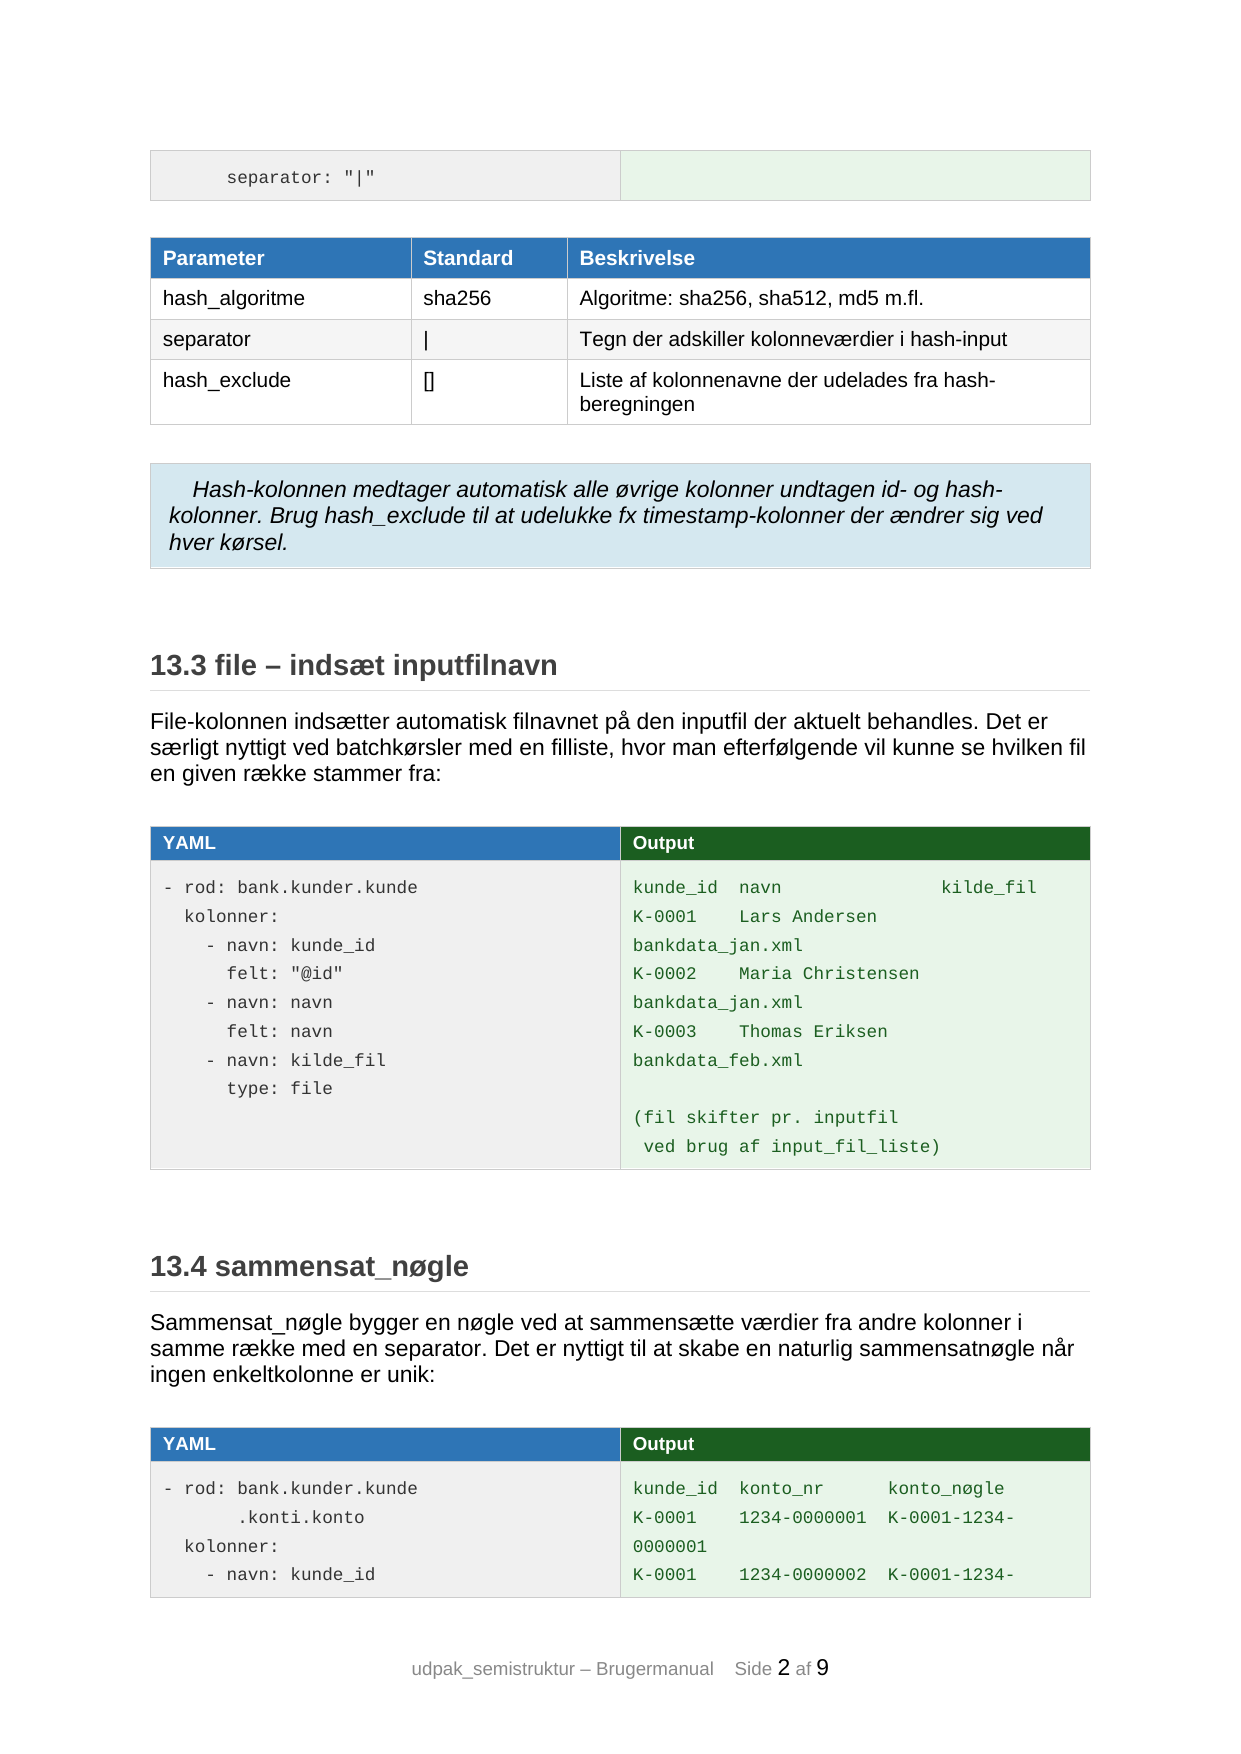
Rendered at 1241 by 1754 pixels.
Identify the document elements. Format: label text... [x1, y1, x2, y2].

table_cell kunde_id navn kilde_fil K-0001 Lars Andersen bankdata_jan.xml K-0002 Maria Christensen bankdata_jan.xml K-0003 Thomas Eriksen bankdata_feb.xml (fil skifter pr. inputfil ved brug af input_fil_liste) [621, 861, 1090, 1168]
text File-kolonnen indsætter automatisk filnavnet på den inputfil der aktuelt behandles. Det er særligt nyttigt ved batchkørsler med en filliste, hvor man efterfølgende vil kunne se hvilken fil en given række stammer fra: [150, 708, 1090, 787]
table_cell separator [151, 320, 411, 359]
text Sammensat_nøgle bygger en nøgle ved at sammensætte værdier fra andre kolonner i samme række med en separator. Det er nyttigt til at skabe en naturlig sammensatnøgle når ingen enkeltkolonne er unik: [150, 1309, 1090, 1388]
table_cell | [412, 320, 567, 359]
table_cell - rod: bank.kunder.kunde kolonner: - navn: kunde_id felt: "@id" - navn: navn felt: navn - navn: kilde_fil type: file [151, 861, 620, 1168]
table_header YAML [151, 827, 620, 860]
table_cell separator: "|" [151, 151, 620, 200]
table_header 💡 Hash-kolonnen medtager automatisk alle øvrige kolonner undtagen id- og hash-kolonner. Brug hash_exclude til at udelukke fx timestamp-kolonner der ændrer sig ved hver kørsel. [151, 464, 1090, 567]
table_cell Tegn der adskiller kolonneværdier i hash-input [568, 320, 1090, 359]
table_header Standard [412, 238, 567, 278]
table_cell hash_exclude [151, 360, 411, 424]
table_cell hash_algoritme [151, 279, 411, 318]
table_cell kunde_id konto_nr konto_nøgle K-0001 1234-0000001 K-0001-1234-0000001 K-0001 1234-0000002 K-0001-1234- [621, 1462, 1090, 1597]
subtitle 13.4 sammensat_nøgle [150, 1249, 1090, 1291]
table_cell Liste af kolonnenavne der udelades fra hash-beregningen [568, 360, 1090, 424]
table_cell sha256 [412, 279, 567, 318]
table_header YAML [151, 1428, 620, 1461]
table_cell [621, 151, 1090, 200]
table_header Output [621, 827, 1090, 860]
table_cell [] [412, 360, 567, 424]
subtitle 13.3 file – indsæt inputfilnavn [150, 648, 1090, 690]
table_header Parameter [151, 238, 411, 278]
table_header Beskrivelse [568, 238, 1090, 278]
table_header Output [621, 1428, 1090, 1461]
table_cell - rod: bank.kunder.kunde .konti.konto kolonner: - navn: kunde_id [151, 1462, 620, 1597]
table_cell Algoritme: sha256, sha512, md5 m.fl. [568, 279, 1090, 318]
